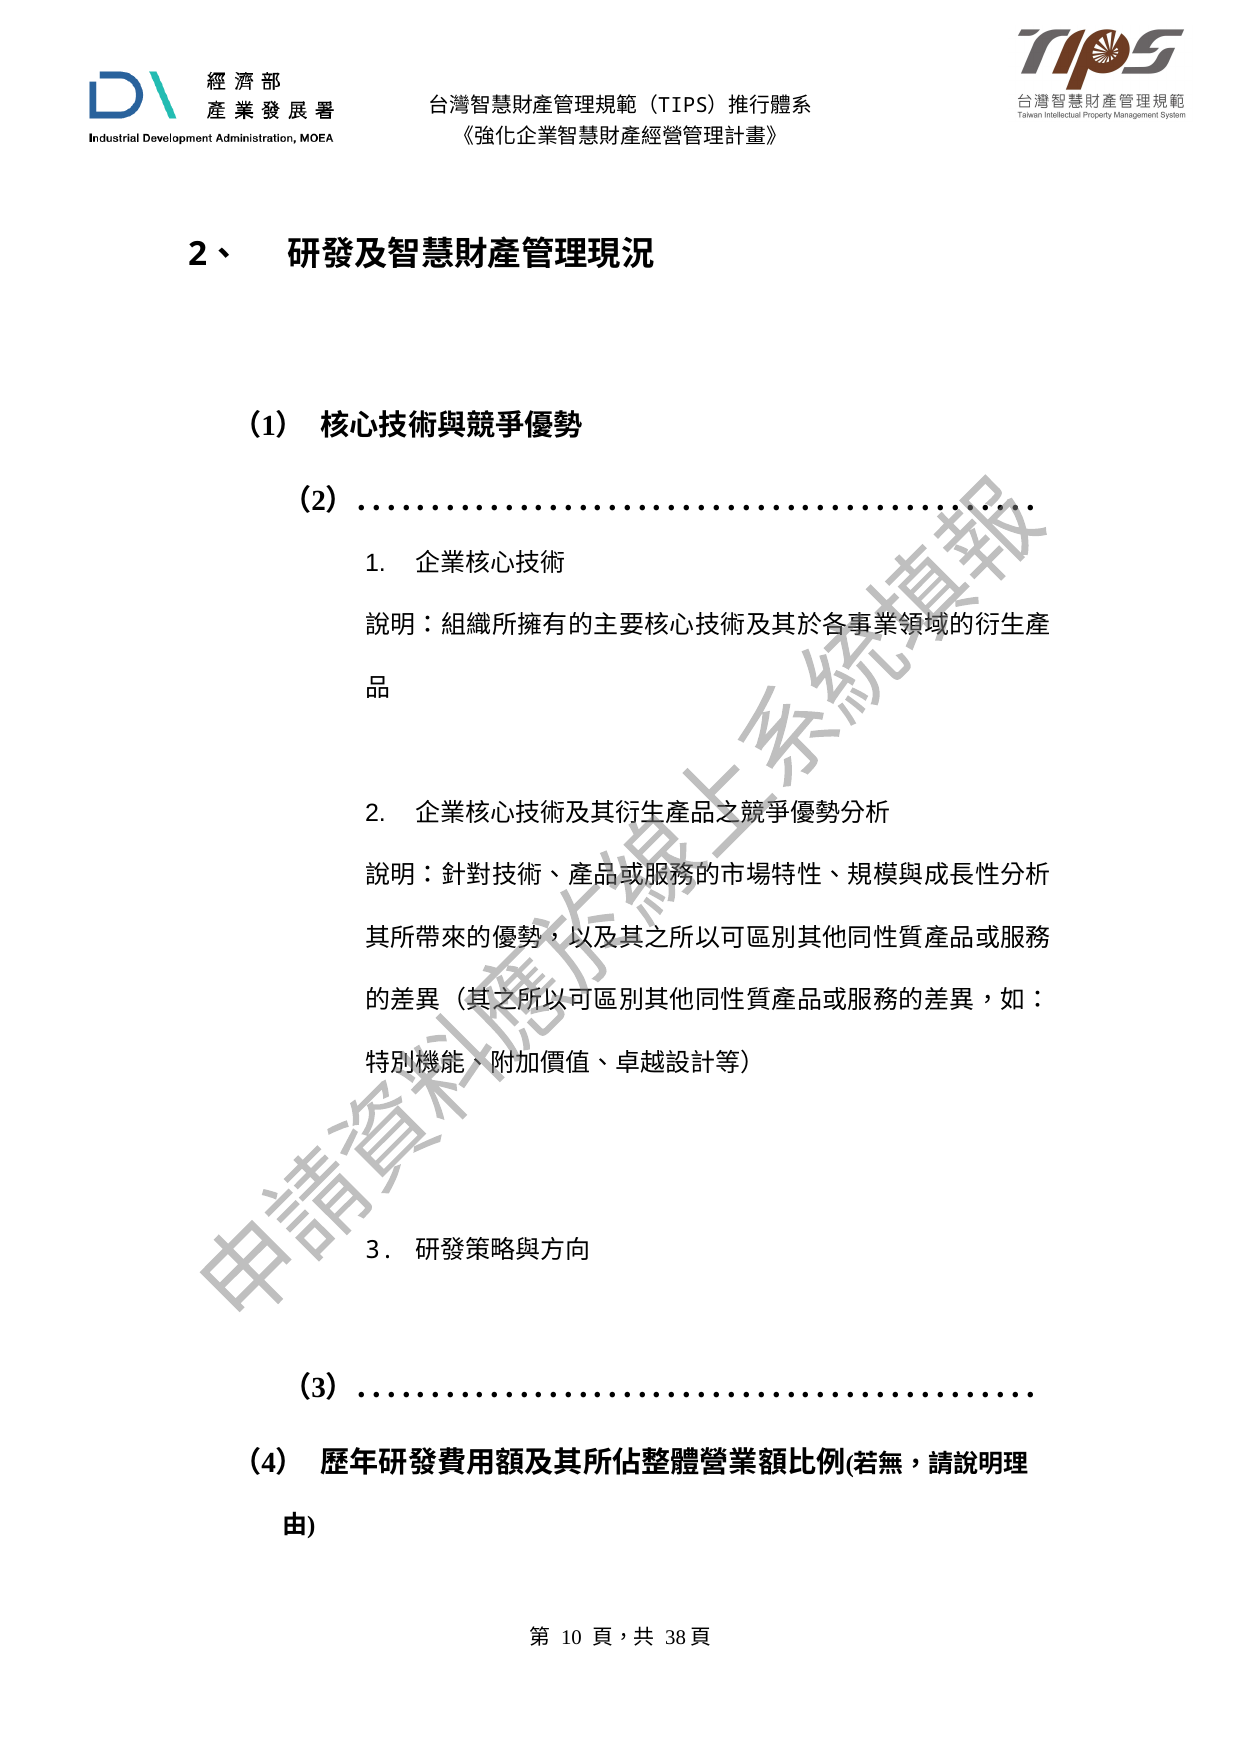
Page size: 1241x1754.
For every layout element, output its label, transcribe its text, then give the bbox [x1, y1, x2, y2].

text 說明：組織所擁有的主要核心技術及其於各事業領域的衍生產品 [365, 581, 1053, 706]
list 研發策略與方向 [365, 1206, 1053, 1268]
list 企業核心技術及其衍生產品之競爭優勢分析 [689, 768, 729, 788]
text 說明：針對技術、產品或服務的市場特性、規模與成長性分析其所帶來的優勢，以及其之所以可區別其他同性質產品或服務的差異（其之所以可區別其他同性質產品或服務的差異，如：特別機能、附加價值、卓越設計等） [365, 831, 1053, 1081]
list 企業核心技術及其衍生產品之競爭優勢分析 [365, 768, 736, 831]
subtitle 歷年研發費用額及其所佔整體營業額比例(若無，請說明理由) [232, 1418, 1053, 1543]
list 企業核心技術 [365, 518, 1000, 581]
list 企業核心技術及其衍生產品之競爭優勢分析 [716, 768, 1053, 831]
subtitle 核心技術與競爭優勢 [232, 381, 1053, 443]
list [973, 518, 1053, 581]
list 研發及智慧財產管理現況 [187, 209, 1053, 272]
